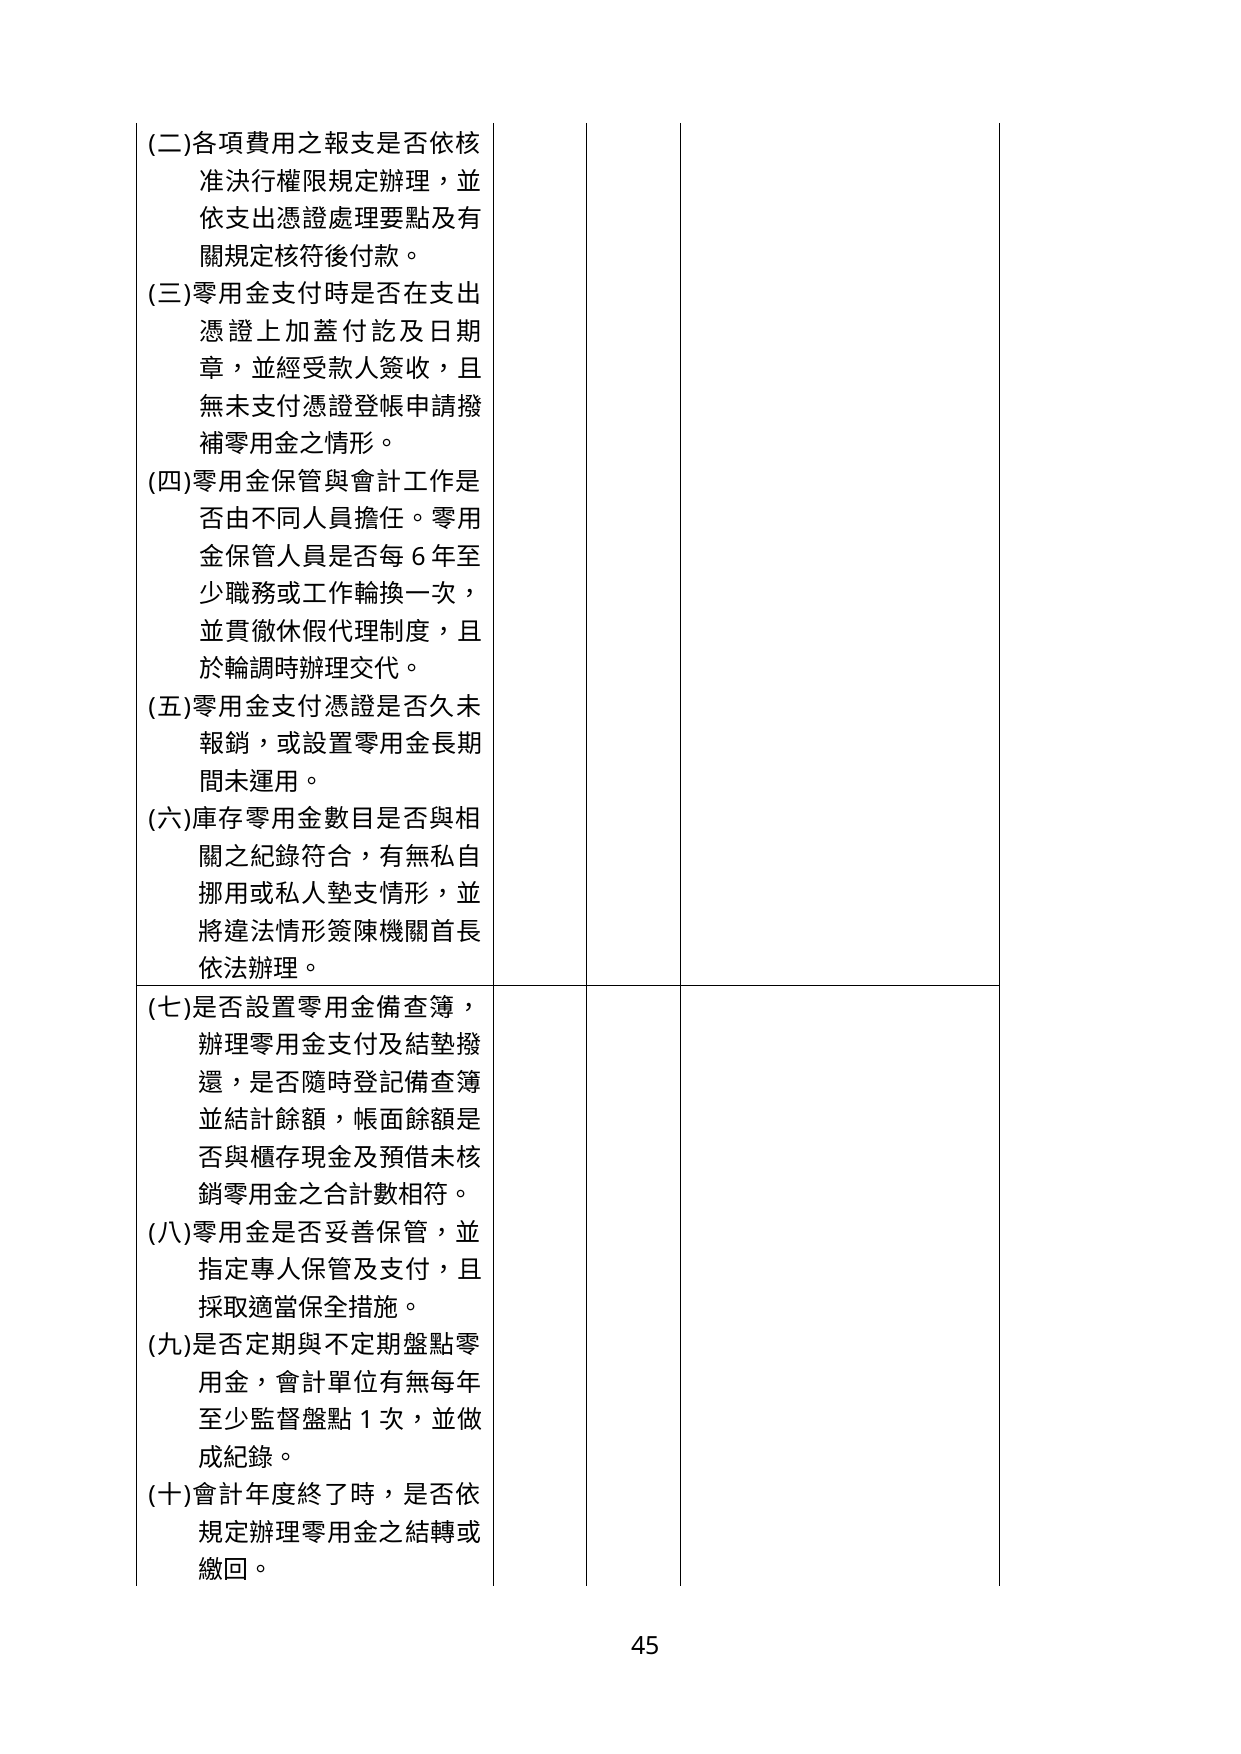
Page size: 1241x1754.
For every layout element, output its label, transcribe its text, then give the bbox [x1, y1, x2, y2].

table_cell [587, 798, 680, 985]
table_cell [494, 685, 586, 798]
table_cell (五)零用金支付憑證是否久未報銷，或設置零用金長期間未運用。 [137, 685, 493, 798]
table_cell [681, 1211, 999, 1324]
table_cell [681, 1324, 999, 1474]
table_cell [681, 685, 999, 798]
table_cell [681, 798, 999, 985]
table_cell [681, 460, 999, 685]
table_cell [587, 460, 680, 685]
table_cell [587, 986, 680, 1211]
table_cell [681, 123, 999, 273]
table_cell [587, 123, 680, 273]
table_cell [587, 1474, 680, 1586]
table_cell (六)庫存零用金數目是否與相關之紀錄符合，有無私自挪用或私人墊支情形，並將違法情形簽陳機關首長依法辦理。 [137, 798, 493, 985]
table_cell [587, 1324, 680, 1474]
table_cell [587, 1211, 680, 1324]
table_cell [494, 1324, 586, 1474]
table_cell (四)零用金保管與會計工作是否由不同人員擔任。零用金保管人員是否每6年至少職務或工作輪換一次，並貫徹休假代理制度，且於輪調時辦理交代。 [137, 460, 493, 685]
table_cell (十)會計年度終了時，是否依規定辦理零用金之結轉或繳回。 [137, 1474, 493, 1586]
table_cell (八)零用金是否妥善保管，並指定專人保管及支付，且採取適當保全措施。 [137, 1211, 493, 1324]
table_cell (七)是否設置零用金備查簿，辦理零用金支付及結墊撥還，是否隨時登記備查簿並結計餘額，帳面餘額是否與櫃存現金及預借未核銷零用金之合計數相符。 [137, 986, 493, 1211]
table_cell [494, 798, 586, 985]
table_cell [587, 685, 680, 798]
table_cell [494, 460, 586, 685]
table_cell [494, 1474, 586, 1586]
table_cell [494, 123, 586, 273]
table_cell [494, 1211, 586, 1324]
table_cell [681, 986, 999, 1211]
table_cell [681, 273, 999, 460]
table_cell (三)零用金支付時是否在支出憑證上加蓋付訖及日期章，並經受款人簽收，且無未支付憑證登帳申請撥補零用金之情形。 [137, 273, 493, 460]
table_cell [494, 986, 586, 1211]
table_cell [681, 1474, 999, 1586]
table_cell (二)各項費用之報支是否依核准決行權限規定辦理，並依支出憑證處理要點及有關規定核符後付款。 [137, 123, 493, 273]
table_cell (九)是否定期與不定期盤點零用金，會計單位有無每年至少監督盤點1次，並做成紀錄。 [137, 1324, 493, 1474]
table_cell [494, 273, 586, 460]
table_cell [587, 273, 680, 460]
